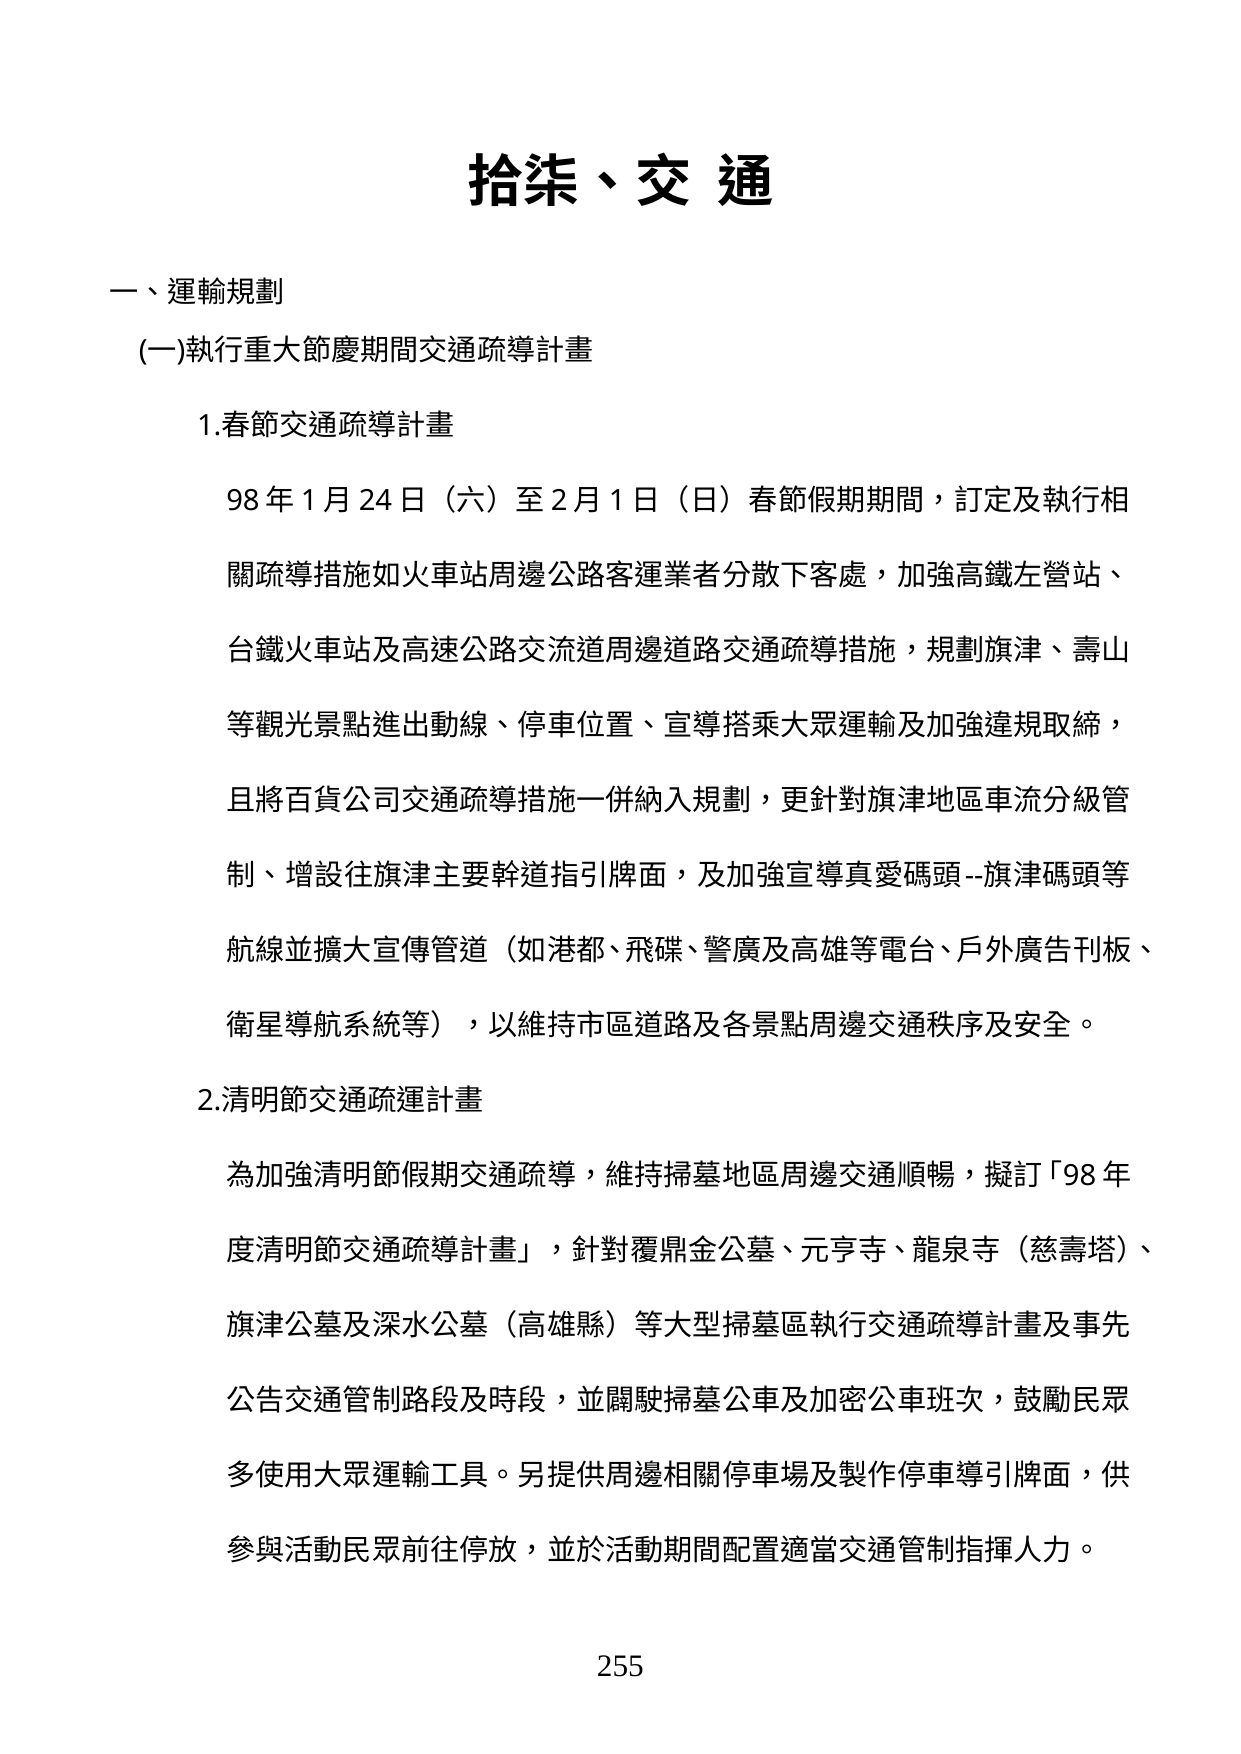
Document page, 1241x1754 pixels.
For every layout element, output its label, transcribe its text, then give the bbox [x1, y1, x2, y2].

text (一)執行重大節慶期間交通疏導計畫 [138, 310, 1131, 385]
text 拾柒、交 通 [109, 121, 1131, 233]
text 2.清明節交通疏運計畫 [197, 1060, 1131, 1135]
text 一、運輸規劃 [109, 271, 1131, 310]
text 98年1月24日（六）至2月1日（日）春節假期期間，訂定及執行相關疏導措施如火車站周邊公路客運業者分散下客處，加強高鐵左營站、台鐵火車站及高速公路交流道周邊道路交通疏導措施，規劃旗津、壽山等觀光景點進出動線、停車位置、宣導搭乘大眾運輸及加強違規取締，且將百貨公司交通疏導措施一併納入規劃，更針對旗津地區車流分級管制、增設往旗津主要幹道指引牌面，及加強宣導真愛碼頭--旗津碼頭等航線並擴大宣傳管道（如港都、飛碟、警廣及高雄等電台、戶外廣告刊板、衛星導航系統等），以維持市區道路及各景點周邊交通秩序及安全。 [226, 460, 1131, 1060]
text 為加強清明節假期交通疏導，維持掃墓地區周邊交通順暢，擬訂「98年度清明節交通疏導計畫」，針對覆鼎金公墓、元亨寺、龍泉寺（慈壽塔）、旗津公墓及深水公墓（高雄縣）等大型掃墓區執行交通疏導計畫及事先公告交通管制路段及時段，並闢駛掃墓公車及加密公車班次，鼓勵民眾多使用大眾運輸工具。另提供周邊相關停車場及製作停車導引牌面，供參與活動民眾前往停放，並於活動期間配置適當交通管制指揮人力。 [226, 1135, 1131, 1585]
text 1.春節交通疏導計畫 [197, 385, 1131, 460]
